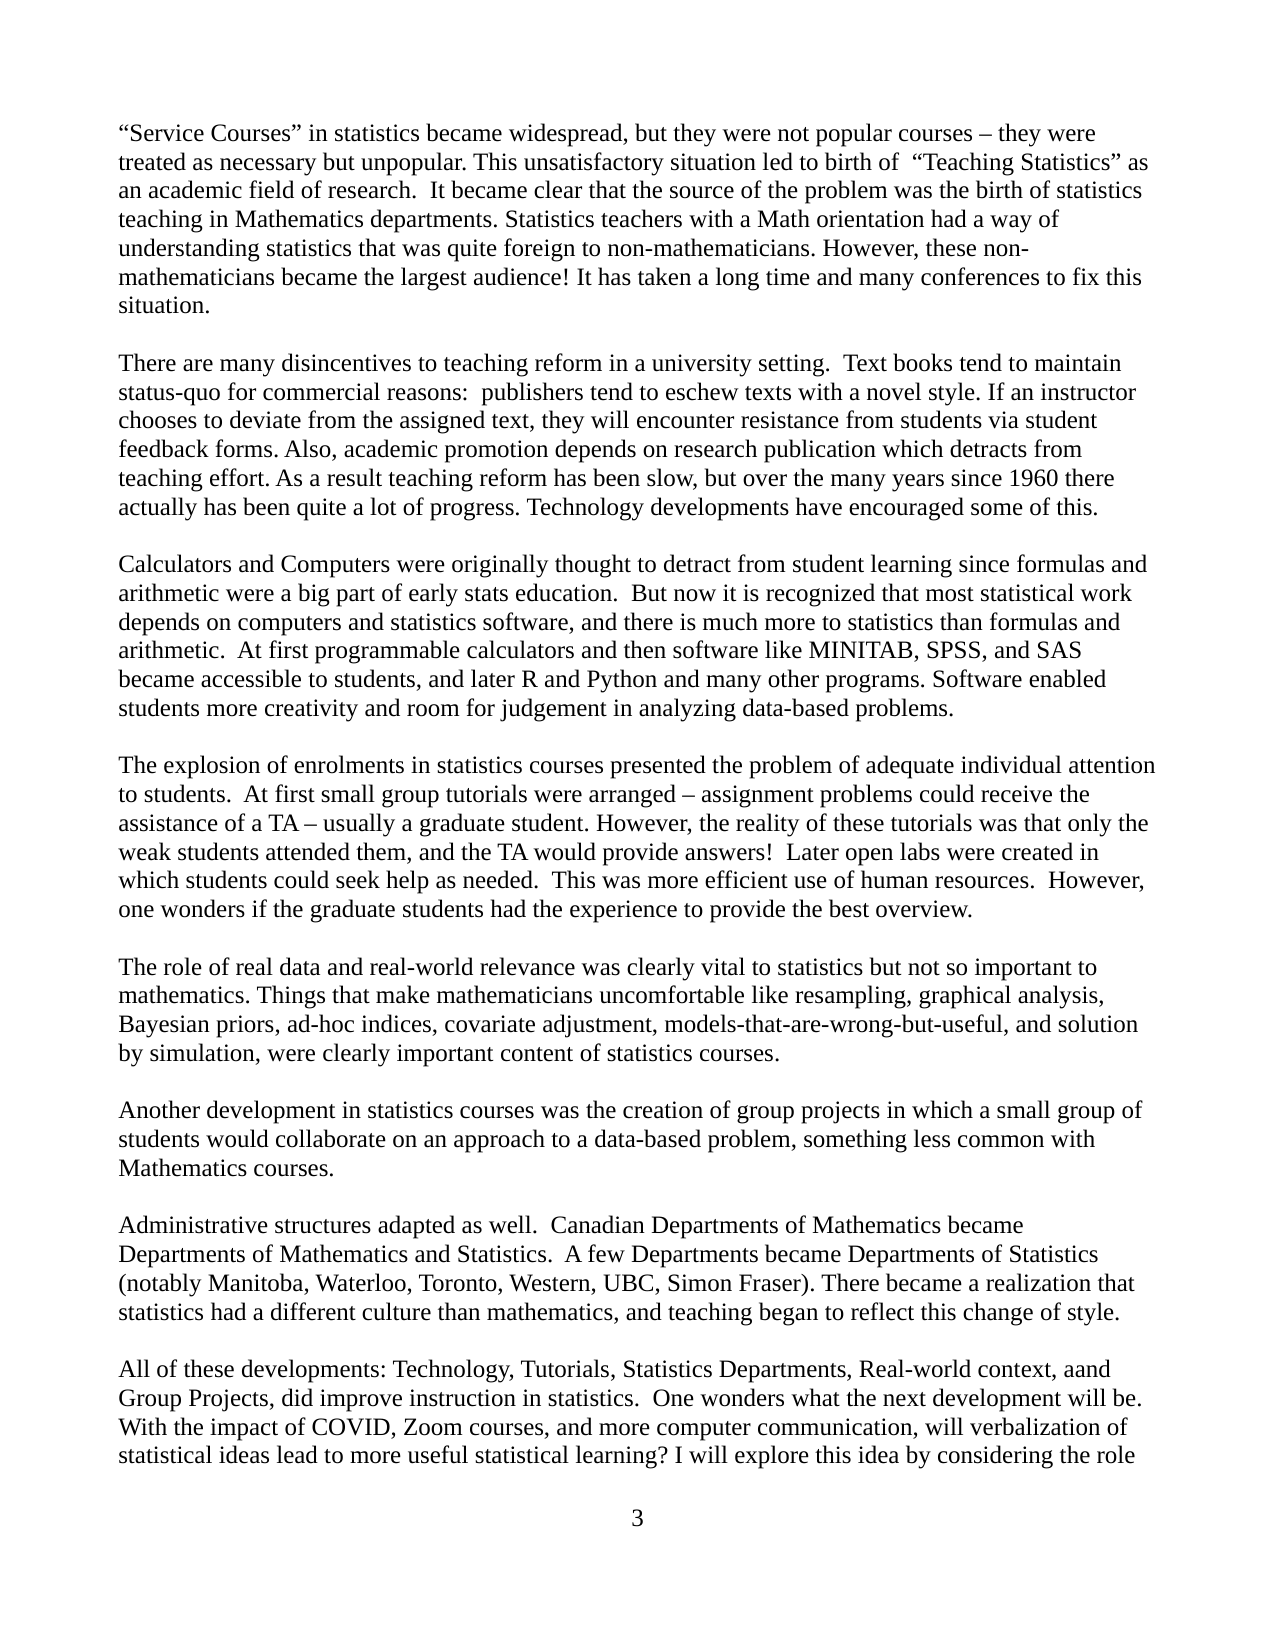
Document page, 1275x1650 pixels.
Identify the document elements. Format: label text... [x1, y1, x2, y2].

text Administrative structures adapted as well. Canadian Departments of Mathematics became Departments of Mathematics and Statistics. A few Departments became Departments of Statistics (notably Manitoba, Waterloo, Toronto, Western, UBC, Simon Fraser). There became a realization that statistics had a different culture than mathematics, and teaching began to reflect this change of style. [118, 1211, 1157, 1326]
text Calculators and Computers were originally thought to detract from student learning since formulas and arithmetic were a big part of early stats education. But now it is recognized that most statistical work depends on computers and statistics software, and there is much more to statistics than formulas and arithmetic. At first programmable calculators and then software like MINITAB, SPSS, and SAS became accessible to students, and later R and Python and many other programs. Software enabled students more creativity and room for judgement in analyzing data-based problems. [118, 549, 1157, 722]
text The role of real data and real-world relevance was clearly vital to statistics but not so important to mathematics. Things that make mathematicians uncomfortable like resampling, graphical analysis, Bayesian priors, ad-hoc indices, covariate adjustment, models-that-are-wrong-but-useful, and solution by simulation, were clearly important content of statistics courses. [118, 952, 1157, 1067]
text There are many disincentives to teaching reform in a university setting. Text books tend to maintain status-quo for commercial reasons: publishers tend to eschew texts with a novel style. If an instructor chooses to deviate from the assigned text, they will encounter resistance from students via student feedback forms. Also, academic promotion depends on research publication which detracts from teaching effort. As a result teaching reform has been slow, but over the many years since 1960 there actually has been quite a lot of progress. Technology developments have encouraged some of this. [118, 348, 1157, 521]
text The explosion of enrolments in statistics courses presented the problem of adequate individual attention to students. At first small group tutorials were arranged – assignment problems could receive the assistance of a TA – usually a graduate student. However, the reality of these tutorials was that only the weak students attended them, and the TA would provide answers! Later open labs were created in which students could seek help as needed. This was more efficient use of human resources. However, one wonders if the graduate students had the experience to provide the best overview. [118, 751, 1157, 923]
text All of these developments: Technology, Tutorials, Statistics Departments, Real-world context, aand Group Projects, did improve instruction in statistics. One wonders what the next development will be. With the impact of COVID, Zoom courses, and more computer communication, will verbalization of statistical ideas lead to more useful statistical learning? I will explore this idea by considering the role [118, 1354, 1157, 1469]
text “Service Courses” in statistics became widespread, but they were not popular courses – they were treated as necessary but unpopular. This unsatisfactory situation led to birth of “Teaching Statistics” as an academic field of research. It became clear that the source of the problem was the birth of statistics teaching in Mathematics departments. Statistics teachers with a Math orientation had a way of understanding statistics that was quite foreign to non-mathematicians. However, these non-mathematicians became the largest audience! It has taken a long time and many conferences to fix this situation. [118, 118, 1157, 319]
text Another development in statistics courses was the creation of group projects in which a small group of students would collaborate on an approach to a data-based problem, something less common with Mathematics courses. [118, 1096, 1157, 1182]
